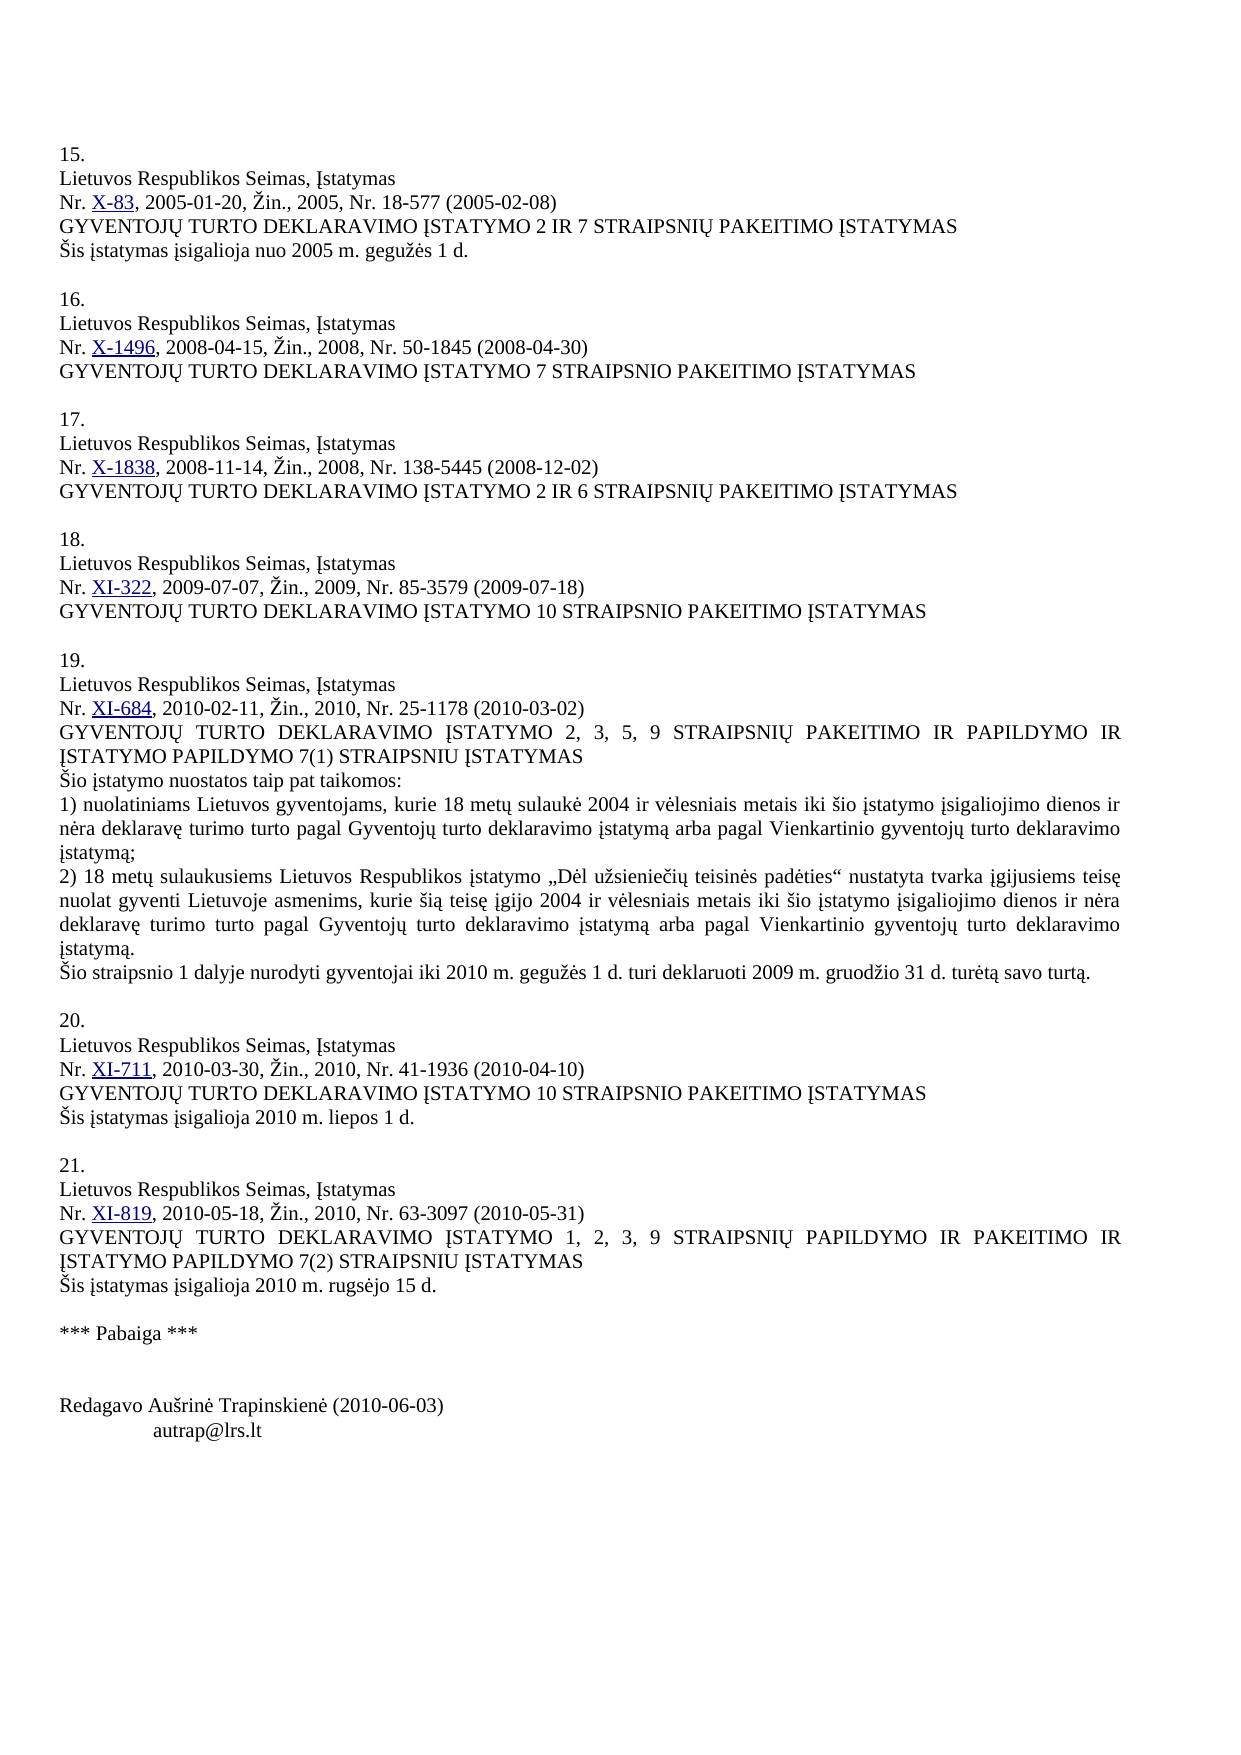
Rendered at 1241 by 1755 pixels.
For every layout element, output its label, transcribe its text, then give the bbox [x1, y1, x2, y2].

text 17. [59, 407, 1122, 431]
text GYVENTOJŲ TURTO DEKLARAVIMO ĮSTATYMO 2, 3, 5, 9 STRAIPSNIŲ PAKEITIMO IR PAPILDYMO IR ĮSTATYMO PAPILDYMO 7(1) STRAIPSNIU ĮSTATYMAS [59, 720, 1122, 768]
text Nr. XI-819, 2010-05-18, Žin., 2010, Nr. 63-3097 (2010-05-31) [59, 1201, 1122, 1225]
text Lietuvos Respublikos Seimas, Įstatymas [59, 431, 1122, 455]
text 19. [59, 647, 1122, 672]
text autrap@lrs.lt [59, 1417, 1122, 1442]
text Šis įstatymas įsigalioja 2010 m. rugsėjo 15 d. [59, 1273, 1122, 1297]
text Nr. X-1838, 2008-11-14, Žin., 2008, Nr. 138-5445 (2008-12-02) [59, 455, 1122, 479]
text 16. [59, 287, 1122, 311]
text Šis įstatymas įsigalioja nuo 2005 m. gegužės 1 d. [59, 238, 1122, 262]
text Lietuvos Respublikos Seimas, Įstatymas [59, 311, 1122, 335]
text GYVENTOJŲ TURTO DEKLARAVIMO ĮSTATYMO 7 STRAIPSNIO PAKEITIMO ĮSTATYMAS [59, 359, 1122, 383]
text Lietuvos Respublikos Seimas, Įstatymas [59, 672, 1122, 696]
text Nr. XI-322, 2009-07-07, Žin., 2009, Nr. 85-3579 (2009-07-18) [59, 575, 1122, 599]
text 18. [59, 527, 1122, 551]
text GYVENTOJŲ TURTO DEKLARAVIMO ĮSTATYMO 10 STRAIPSNIO PAKEITIMO ĮSTATYMAS [59, 1081, 1122, 1105]
text Lietuvos Respublikos Seimas, Įstatymas [59, 551, 1122, 575]
text 20. [59, 1008, 1122, 1032]
text Nr. X-83, 2005-01-20, Žin., 2005, Nr. 18-577 (2005-02-08) [59, 190, 1122, 214]
text GYVENTOJŲ TURTO DEKLARAVIMO ĮSTATYMO 2 IR 7 STRAIPSNIŲ PAKEITIMO ĮSTATYMAS [59, 214, 1122, 238]
text Nr. X-1496, 2008-04-15, Žin., 2008, Nr. 50-1845 (2008-04-30) [59, 335, 1122, 359]
text Lietuvos Respublikos Seimas, Įstatymas [59, 1032, 1122, 1057]
text Lietuvos Respublikos Seimas, Įstatymas [59, 1177, 1122, 1201]
text 21. [59, 1153, 1122, 1177]
text 15. [59, 142, 1122, 166]
text Šis įstatymas įsigalioja 2010 m. liepos 1 d. [59, 1105, 1122, 1129]
text GYVENTOJŲ TURTO DEKLARAVIMO ĮSTATYMO 2 IR 6 STRAIPSNIŲ PAKEITIMO ĮSTATYMAS [59, 479, 1122, 503]
text GYVENTOJŲ TURTO DEKLARAVIMO ĮSTATYMO 10 STRAIPSNIO PAKEITIMO ĮSTATYMAS [59, 599, 1122, 623]
text Nr. XI-711, 2010-03-30, Žin., 2010, Nr. 41-1936 (2010-04-10) [59, 1057, 1122, 1081]
text Šio straipsnio 1 dalyje nurodyti gyventojai iki 2010 m. gegužės 1 d. turi deklaruoti 2009 m. gruodžio 31 d. turėtą savo turtą. [59, 960, 1122, 984]
text 2) 18 metų sulaukusiems Lietuvos Respublikos įstatymo „Dėl užsieniečių teisinės padėties“ nustatyta tvarka įgijusiems teisę nuolat gyventi Lietuvoje asmenims, kurie šią teisę įgijo 2004 ir vėlesniais metais iki šio įstatymo įsigaliojimo dienos ir nėra deklaravę turimo turto pagal Gyventojų turto deklaravimo įstatymą arba pagal Vienkartinio gyventojų turto deklaravimo įstatymą. [59, 864, 1122, 960]
text Lietuvos Respublikos Seimas, Įstatymas [59, 166, 1122, 190]
text *** Pabaiga *** [59, 1321, 1122, 1345]
text Šio įstatymo nuostatos taip pat taikomos: [59, 768, 1122, 792]
text GYVENTOJŲ TURTO DEKLARAVIMO ĮSTATYMO 1, 2, 3, 9 STRAIPSNIŲ PAPILDYMO IR PAKEITIMO IR ĮSTATYMO PAPILDYMO 7(2) STRAIPSNIU ĮSTATYMAS [59, 1225, 1122, 1273]
text 1) nuolatiniams Lietuvos gyventojams, kurie 18 metų sulaukė 2004 ir vėlesniais metais iki šio įstatymo įsigaliojimo dienos ir nėra deklaravę turimo turto pagal Gyventojų turto deklaravimo įstatymą arba pagal Vienkartinio gyventojų turto deklaravimo įstatymą; [59, 792, 1122, 864]
text Nr. XI-684, 2010-02-11, Žin., 2010, Nr. 25-1178 (2010-03-02) [59, 696, 1122, 720]
text Redagavo Aušrinė Trapinskienė (2010-06-03) [59, 1393, 1122, 1417]
